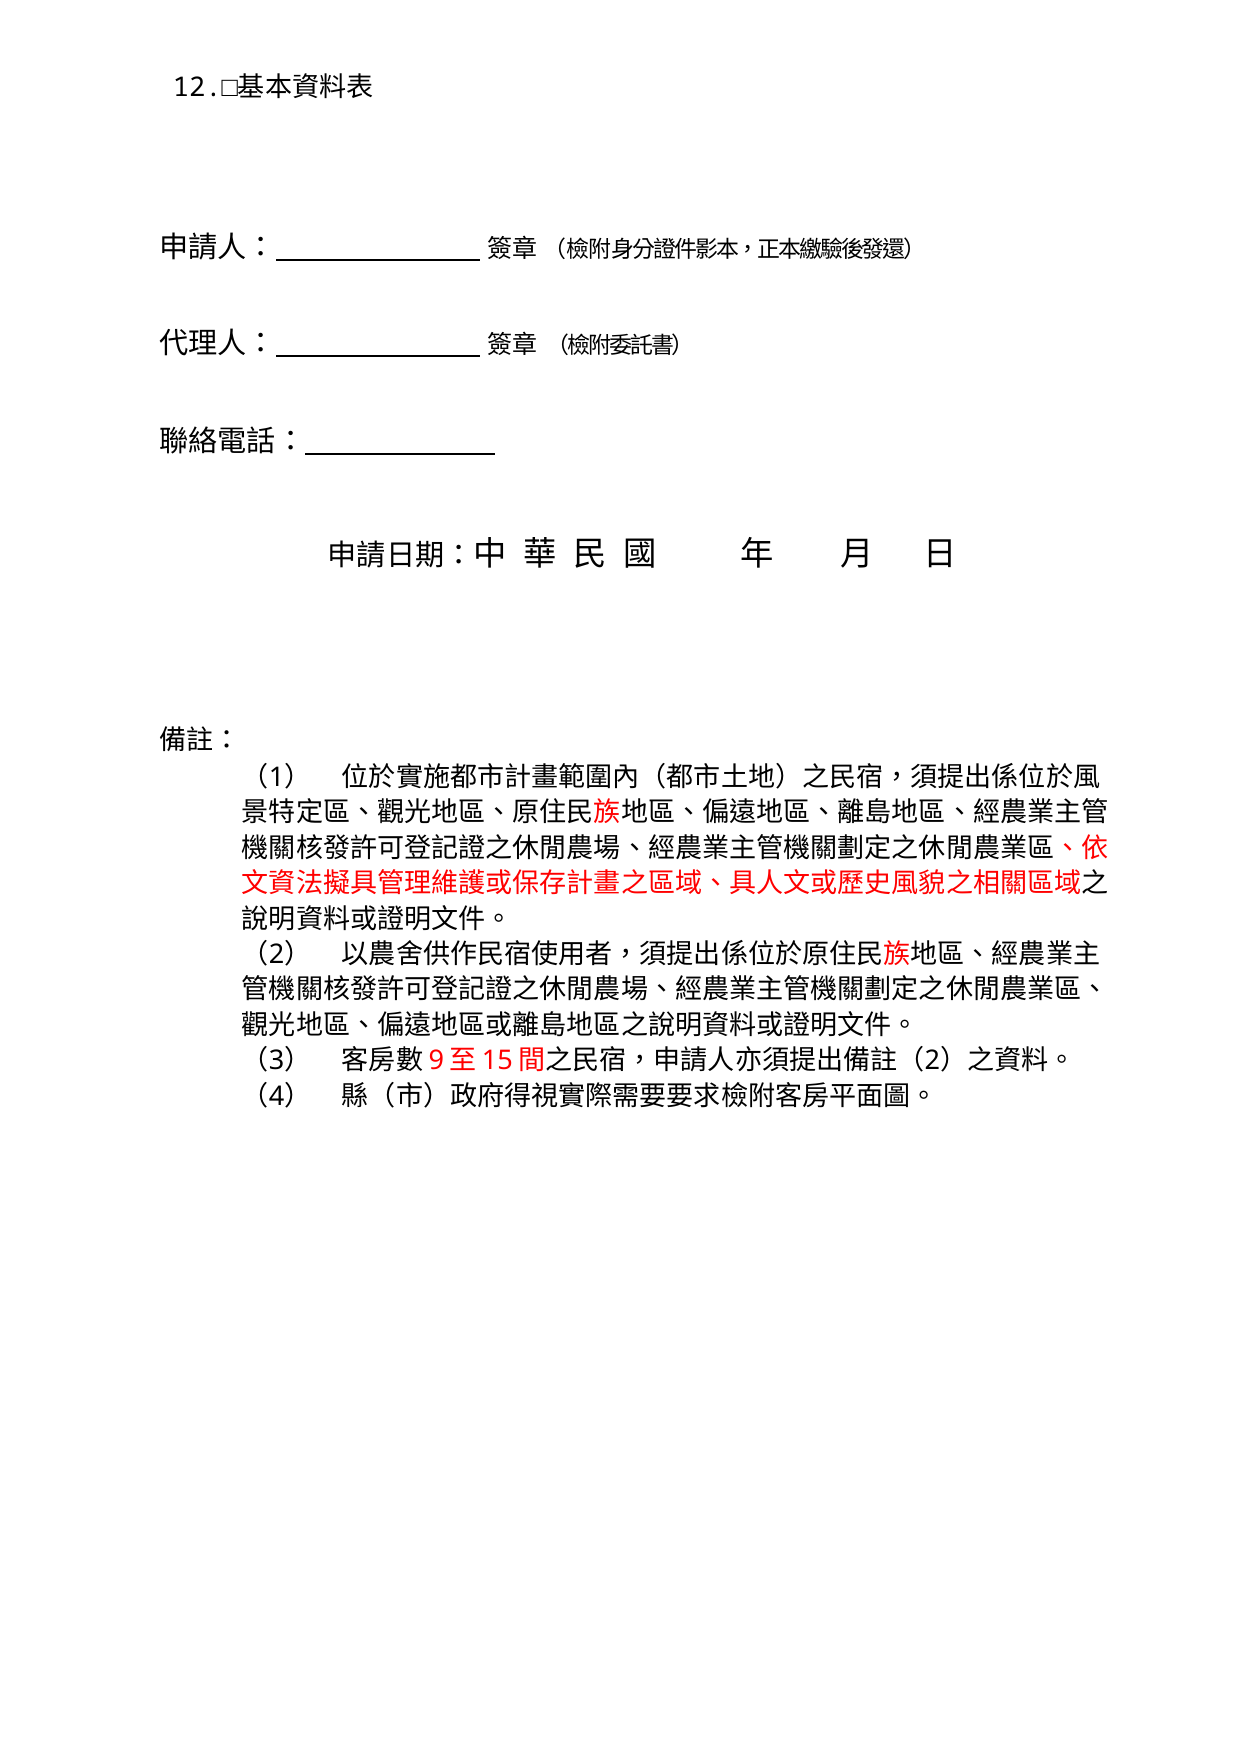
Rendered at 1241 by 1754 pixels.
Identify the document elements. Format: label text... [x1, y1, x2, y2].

list 客房數9至15間之民宿，申請人亦須提出備註（2）之資料。 [242, 1041, 1125, 1077]
text 12.□基本資料表 [159, 64, 1125, 104]
text 備註： [159, 696, 1125, 758]
list 以農舍供作民宿使用者，須提出係位於原住民族地區、經農業主管機關核發許可登記證之休閒農場、經農業主管機關劃定之休閒農業區、觀光地區、偏遠地區或離島地區之說明資料或證明文件。 [242, 935, 1125, 1041]
text 申請人： 簽章 （檢附身分證件影本，正本繳驗後發還） [159, 223, 1125, 266]
list 位於實施都市計畫範圍內（都市土地）之民宿，須提出係位於風景特定區、觀光地區、原住民族地區、偏遠地區、離島地區、經農業主管機關核發許可登記證之休閒農場、經農業主管機關劃定之休閒農業區、依文資法擬具管理維護或保存計畫之區域、具人文或歷史風貌之相關區域之說明資料或證明文件。 [242, 758, 1125, 935]
list 縣（市）政府得視實際需要要求檢附客房平面圖。 [242, 1077, 1125, 1112]
text 申請日期：中 華 民 國 年 月 日 [159, 509, 1125, 571]
text 代理人： 簽章 （檢附委託書） [159, 320, 1125, 362]
text 聯絡電話： [159, 418, 1125, 460]
